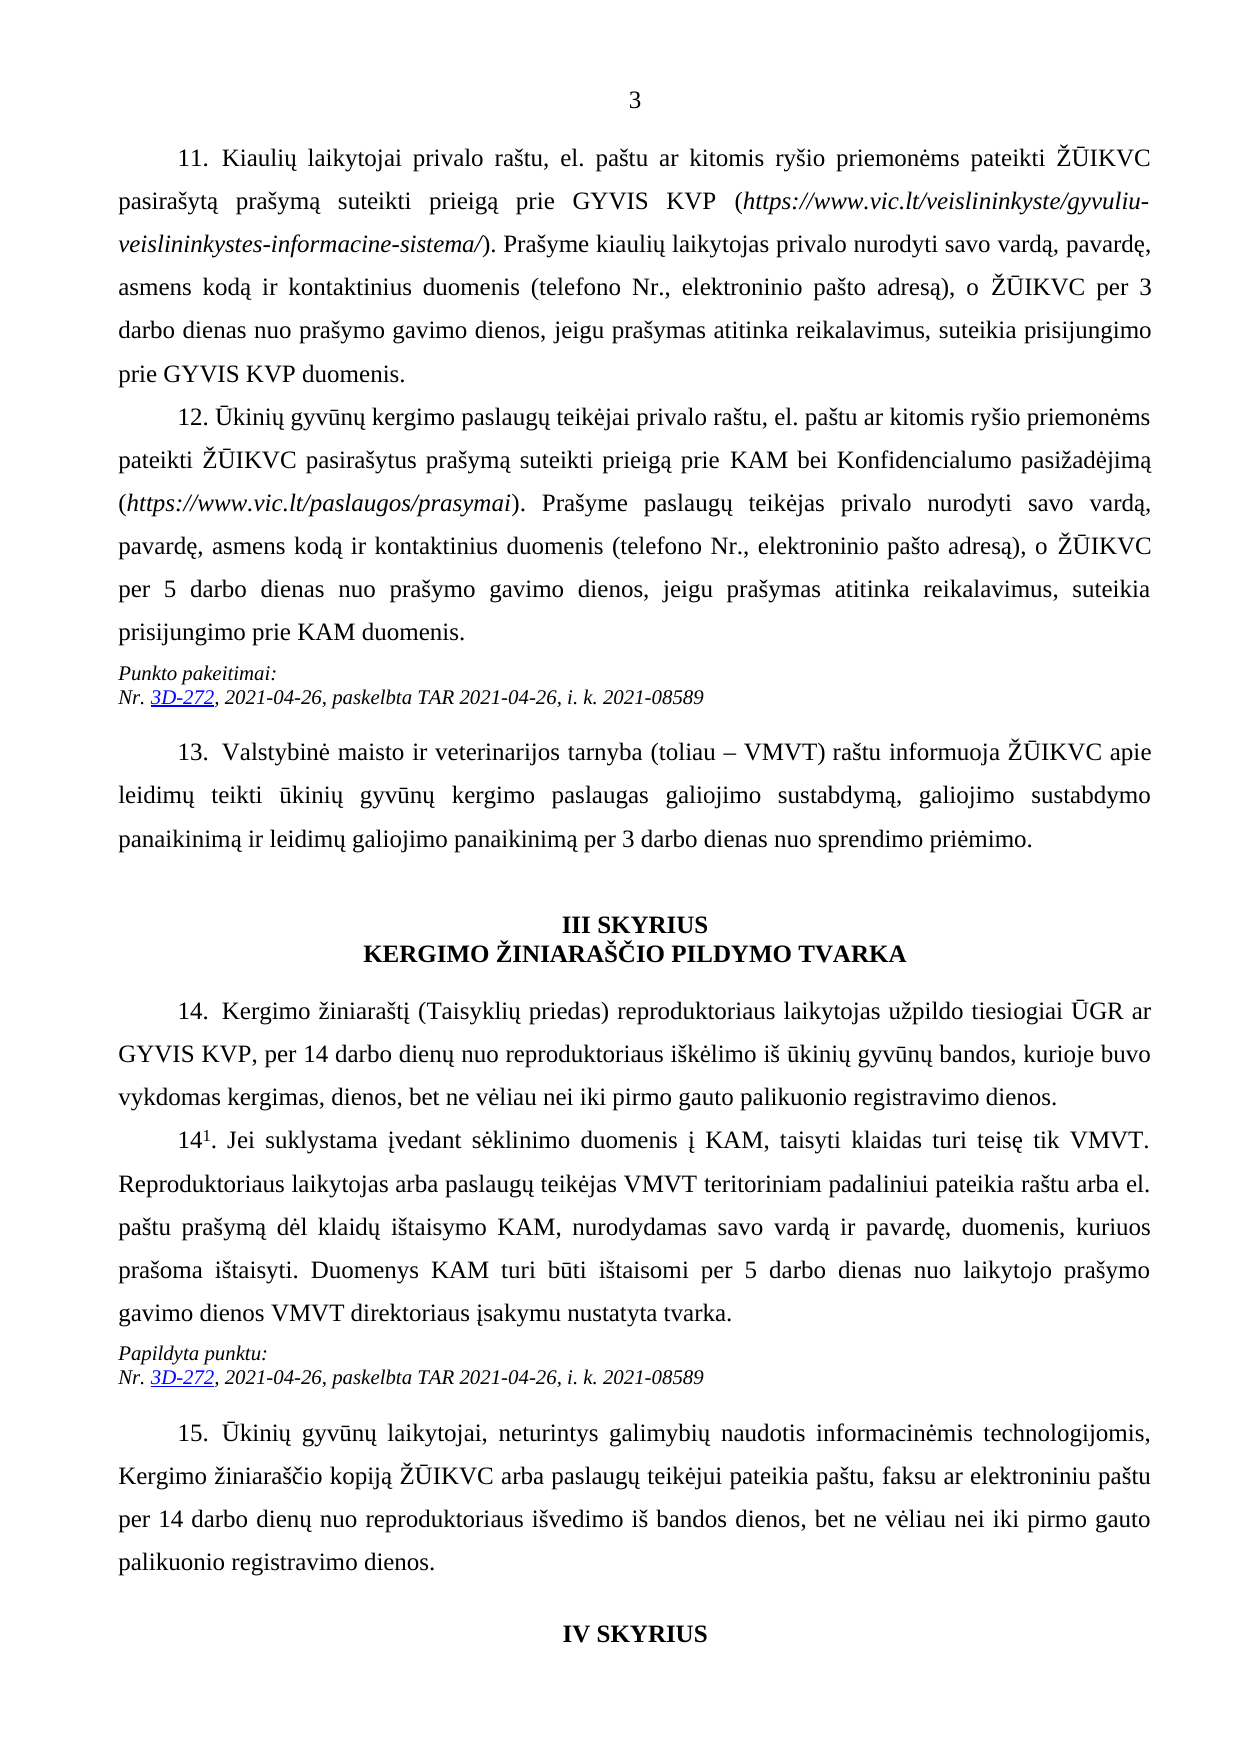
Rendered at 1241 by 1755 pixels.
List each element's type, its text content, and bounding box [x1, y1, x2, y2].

text 14. Kergimo žiniaraštį (Taisyklių priedas) reproduktoriaus laikytojas užpildo tiesiogiai ŪGR ar GYVIS KVP, per 14 darbo dienų nuo reproduktoriaus iškėlimo iš ūkinių gyvūnų bandos, kurioje buvo vykdomas kergimas, dienos, bet ne vėliau nei iki pirmo gauto palikuonio registravimo dienos. [118, 996, 1152, 1111]
text Papildyta punktu: [118, 1341, 1152, 1365]
text KERGIMO ŽINIARAŠČIO PILDYMO TVARKA [118, 939, 1152, 967]
text III SKYRIUS [118, 910, 1152, 939]
text Nr. 3D-272, 2021-04-26, paskelbta TAR 2021-04-26, i. k. 2021-08589 [118, 1365, 1152, 1389]
text 141. Jei suklystama įvedant sėklinimo duomenis į KAM, taisyti klaidas turi teisę tik VMVT. Reproduktoriaus laikytojas arba paslaugų teikėjas VMVT teritoriniam padaliniui pateikia raštu arba el. paštu prašymą dėl klaidų ištaisymo KAM, nurodydamas savo vardą ir pavardę, duomenis, kuriuos prašoma ištaisyti. Duomenys KAM turi būti ištaisomi per 5 darbo dienas nuo laikytojo prašymo gavimo dienos VMVT direktoriaus įsakymu nustatyta tvarka. [118, 1126, 1152, 1327]
text 15. Ūkinių gyvūnų laikytojai, neturintys galimybių naudotis informacinėmis technologijomis, Kergimo žiniaraščio kopiją ŽŪIKVC arba paslaugų teikėjui pateikia paštu, faksu ar elektroniniu paštu per 14 darbo dienų nuo reproduktoriaus išvedimo iš bandos dienos, bet ne vėliau nei iki pirmo gauto palikuonio registravimo dienos. [118, 1418, 1152, 1576]
text Punkto pakeitimai: [118, 661, 1152, 685]
text Nr. 3D-272, 2021-04-26, paskelbta TAR 2021-04-26, i. k. 2021-08589 [118, 685, 1152, 709]
text 11. Kiaulių laikytojai privalo raštu, el. paštu ar kitomis ryšio priemonėms pateikti ŽŪIKVC pasirašytą prašymą suteikti prieigą prie GYVIS KVP (https://www.vic.lt/veislininkyste/gyvuliu-veislininkystes-informacine-sistema/). Prašyme kiaulių laikytojas privalo nurodyti savo vardą, pavardę, asmens kodą ir kontaktinius duomenis (telefono Nr., elektroninio pašto adresą), o ŽŪIKVC per 3 darbo dienas nuo prašymo gavimo dienos, jeigu prašymas atitinka reikalavimus, suteikia prisijungimo prie GYVIS KVP duomenis. [118, 143, 1152, 387]
text 12. Ūkinių gyvūnų kergimo paslaugų teikėjai privalo raštu, el. paštu ar kitomis ryšio priemonėms pateikti ŽŪIKVC pasirašytus prašymą suteikti prieigą prie KAM bei Konfidencialumo pasižadėjimą (https://www.vic.lt/paslaugos/prasymai). Prašyme paslaugų teikėjas privalo nurodyti savo vardą, pavardę, asmens kodą ir kontaktinius duomenis (telefono Nr., elektroninio pašto adresą), o ŽŪIKVC per 5 darbo dienas nuo prašymo gavimo dienos, jeigu prašymas atitinka reikalavimus, suteikia prisijungimo prie KAM duomenis. [118, 402, 1152, 646]
text 13. Valstybinė maisto ir veterinarijos tarnyba (toliau – VMVT) raštu informuoja ŽŪIKVC apie leidimų teikti ūkinių gyvūnų kergimo paslaugas galiojimo sustabdymą, galiojimo sustabdymo panaikinimą ir leidimų galiojimo panaikinimą per 3 darbo dienas nuo sprendimo priėmimo. [118, 737, 1152, 852]
text IV SKYRIUS [118, 1619, 1152, 1648]
